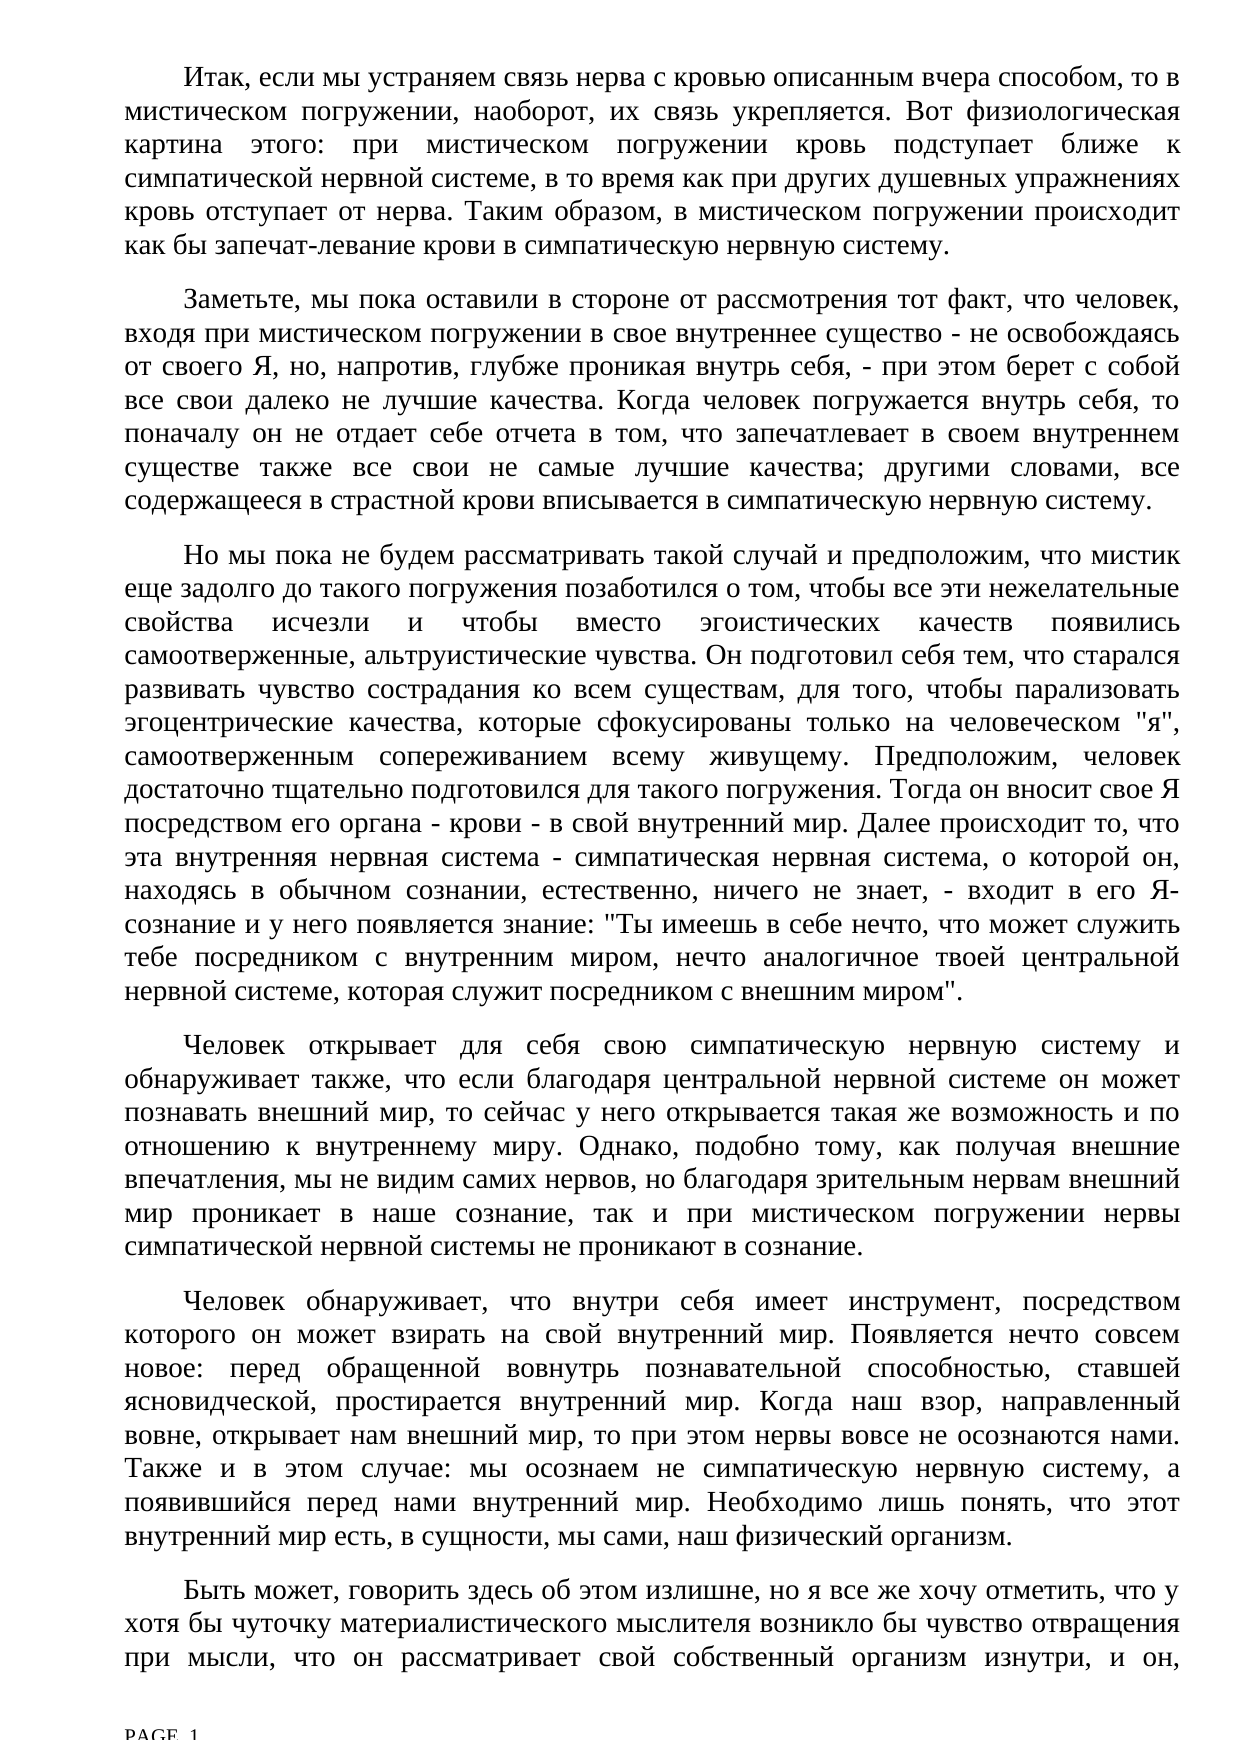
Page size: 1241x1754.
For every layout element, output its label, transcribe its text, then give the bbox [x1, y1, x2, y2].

text Человек обнаруживает, что внутри себя имеет инструмент, посредством которого он может взирать на свой внутренний мир. Появляется нечто совсем новое: перед обращенной вовнутрь познавательной способностью, ставшей ясновидческой, простирается внутренний мир. Когда наш взор, направленный вовне, открывает нам внешний мир, то при этом нервы вовсе не осознаются нами. Также и в этом случае: мы осознаем не симпатическую нервную систему, а появившийся перед нами внутренний мир. Необходимо лишь понять, что этот внутренний мир есть, в сущности, мы сами, наш физический организм. [124, 1283, 1181, 1551]
text Человек открывает для себя свою симпатическую нервную систему и обнаруживает также, что если благодаря центральной нервной системе он может познавать внешний мир, то сейчас у него открывается такая же возможность и по отношению к внутреннему миру. Однако, подобно тому, как получая внешние впечатления, мы не видим самих нервов, но благодаря зрительным нервам внешний мир проникает в наше сознание, так и при мистическом погружении нервы симпатической нервной системы не проникают в сознание. [124, 1027, 1181, 1262]
text Заметьте, мы пока оставили в стороне от рассмотрения тот факт, что человек, входя при мистическом погружении в свое внутреннее существо - не освобождаясь от своего Я, но, напротив, глубже проникая внутрь себя, - при этом берет с собой все свои далеко не лучшие качества. Когда человек погружается внутрь себя, то поначалу он не отдает себе отчета в том, что запечатлевает в своем внутреннем существе также все свои не самые лучшие качества; другими словами, все содержащееся в страстной крови вписывается в симпатическую нервную систему. [124, 281, 1181, 516]
text Быть может, говорить здесь об этом излишне, но я все же хочу отметить, что у хотя бы чуточку материалистического мыслителя возникло бы чувство отвращения при мысли, что он рассматривает свой собственный организм изнутри, и он, [124, 1572, 1181, 1673]
text Но мы пока не будем рассматривать такой случай и предположим, что мистик еще задолго до такого погружения позаботился о том, чтобы все эти нежелательные свойства исчезли и чтобы вместо эгоистических качеств появились самоотверженные, альтруистические чувства. Он подготовил себя тем, что старался развивать чувство сострадания ко всем существам, для того, чтобы парализовать эгоцентрические качества, которые сфокусированы только на человеческом "я", самоотверженным сопереживанием всему живущему. Предположим, человек достаточно тщательно подготовился для такого погружения. Тогда он вносит свое Я посредством его органа - крови - в свой внутренний мир. Далее происходит то, что эта внутренняя нервная система - симпатическая нервная система, о которой он, находясь в обычном сознании, естественно, ничего не знает, - входит в его Я-сознание и у него появляется знание: "Ты имеешь в себе нечто, что может служить тебе посредником с внутренним миром, нечто аналогичное твоей центральной нервной системе, которая служит посредником с внешним миром". [124, 537, 1181, 1006]
text Итак, если мы устраняем связь нерва с кровью описанным вчера способом, то в мистическом погружении, наоборот, их связь укрепляется. Вот физиологическая картина этого: при мистическом погружении кровь подступает ближе к симпатической нервной системе, в то время как при других душевных упражнениях кровь отступает от нерва. Таким образом, в мистическом погружении происходит как бы запечат-левание крови в симпатическую нервную систему. [124, 59, 1181, 260]
